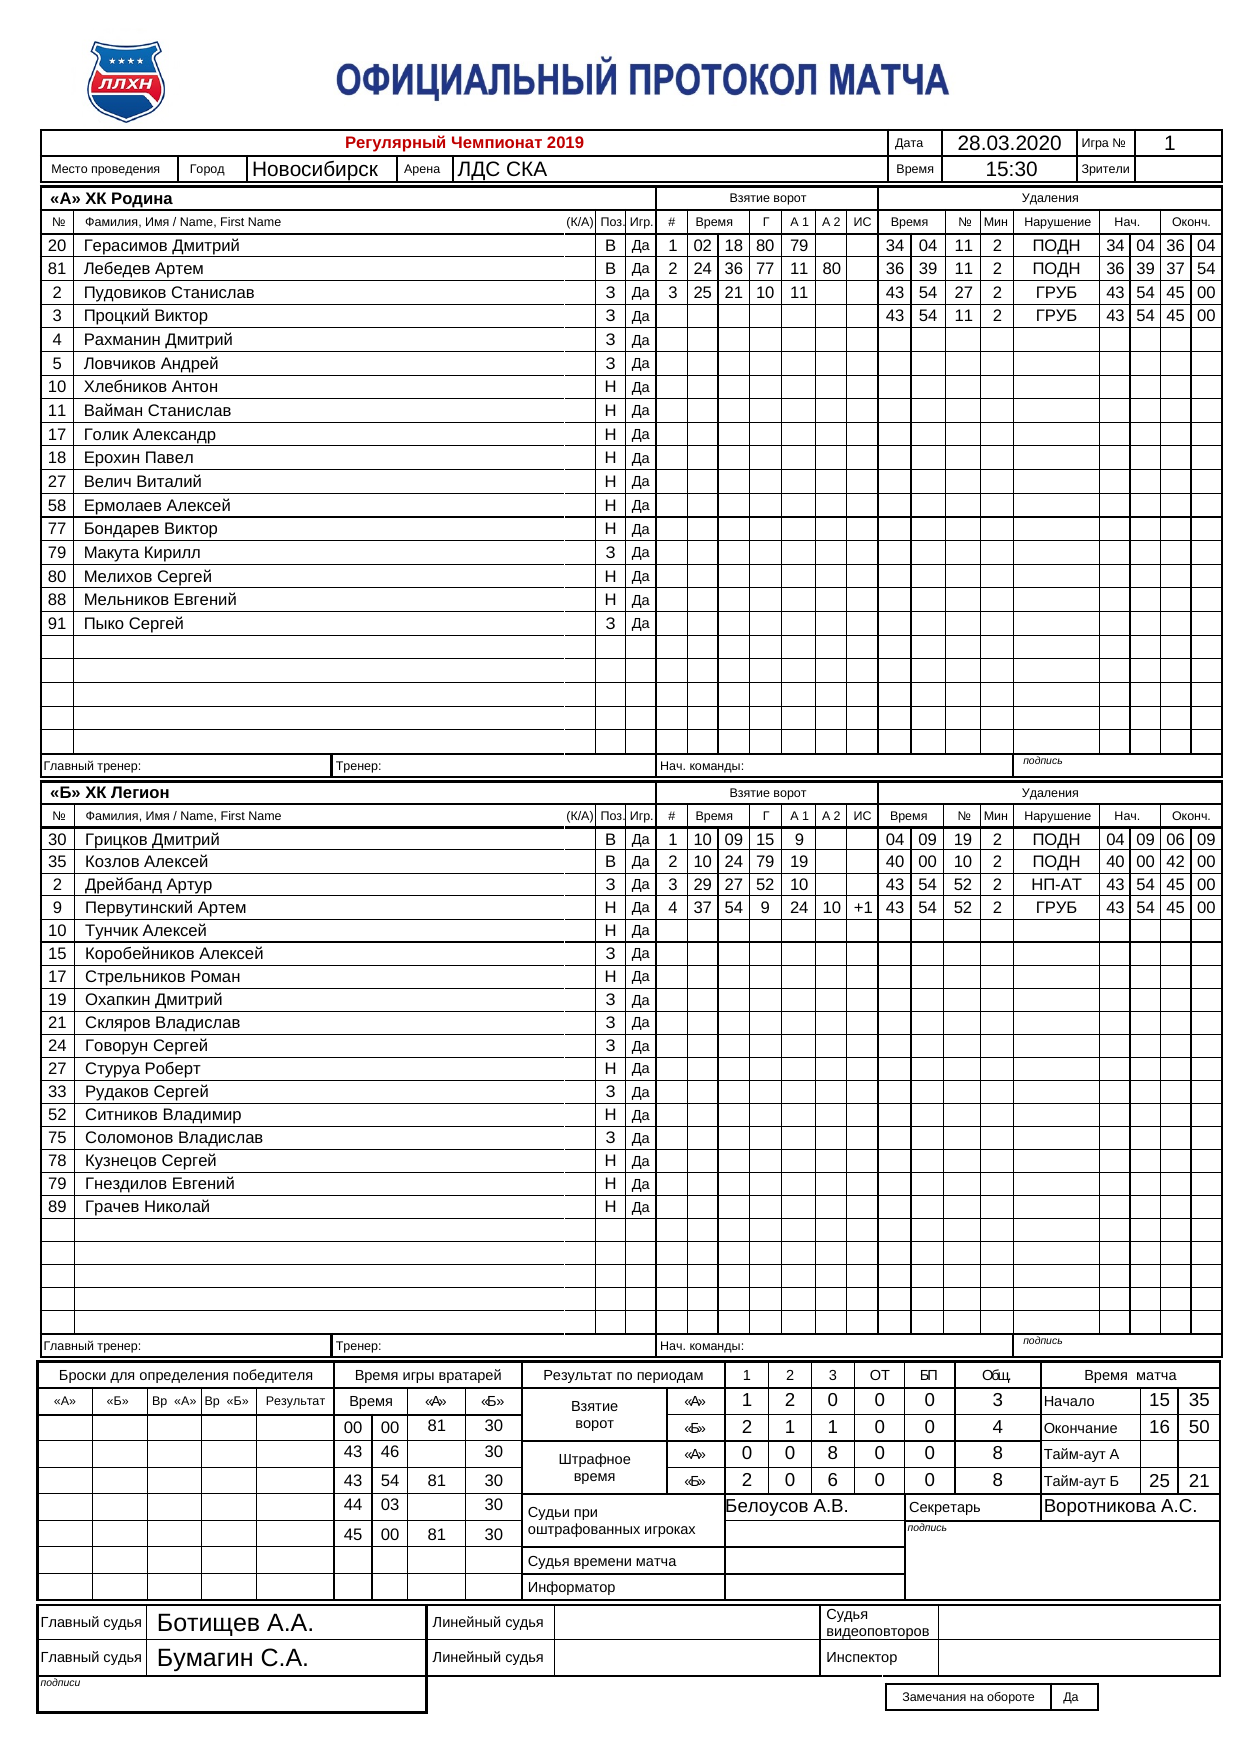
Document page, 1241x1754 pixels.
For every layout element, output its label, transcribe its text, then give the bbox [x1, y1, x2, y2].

table_cell [565, 1288, 595, 1310]
table_cell [555, 1640, 819, 1675]
table_cell [657, 1242, 687, 1264]
table_cell [912, 588, 945, 611]
table_cell [719, 1150, 749, 1172]
table_cell [565, 446, 595, 469]
table_cell (К/А) [565, 211, 595, 233]
table_cell [565, 989, 595, 1011]
table_cell [816, 1058, 846, 1079]
table_cell З [596, 874, 625, 895]
table_cell [1100, 683, 1129, 706]
table_cell [912, 1196, 943, 1218]
table_cell Н [596, 966, 625, 987]
table_cell 04 [1131, 235, 1160, 256]
table_cell [1161, 423, 1190, 445]
table_cell [148, 1494, 201, 1520]
table_cell 00 [1192, 896, 1221, 918]
table_cell [719, 707, 749, 729]
table_cell [1100, 1219, 1129, 1241]
table_cell 37 [688, 896, 717, 918]
table_cell [1192, 989, 1221, 1011]
table_cell [816, 470, 846, 493]
table_cell 24 [688, 257, 717, 280]
table_cell [657, 683, 687, 706]
table_cell [1131, 494, 1160, 516]
table_cell [847, 541, 877, 564]
table_cell 06 [1161, 829, 1190, 849]
table_cell Мин [981, 211, 1013, 233]
table_header Результат по периодам [523, 1363, 724, 1387]
table_cell [42, 1311, 74, 1333]
table_cell [719, 376, 749, 398]
table_cell Да [626, 446, 655, 469]
table_cell Судья видеоповторов [821, 1606, 938, 1639]
table_cell [750, 376, 781, 398]
table_cell [657, 376, 687, 398]
table_cell [1192, 376, 1221, 398]
table_cell [657, 565, 687, 587]
table_cell «Б» [668, 1468, 724, 1493]
table_cell 09 [912, 829, 943, 849]
table_cell [1014, 1035, 1099, 1057]
table_cell [565, 235, 595, 256]
table_cell 2 [657, 850, 687, 872]
table_cell [782, 446, 815, 469]
table_cell [816, 541, 846, 564]
table_cell [847, 281, 877, 303]
table_cell [816, 235, 846, 256]
table_cell Г [750, 211, 781, 233]
table_cell [879, 328, 910, 351]
table_cell Судья времени матча [523, 1548, 724, 1573]
table_cell Да [626, 943, 655, 964]
table_cell [565, 376, 595, 398]
table_cell [657, 423, 687, 445]
table_cell 37 [1161, 257, 1190, 280]
table_cell [657, 518, 687, 540]
table_cell [1161, 1150, 1190, 1172]
table_cell З [596, 328, 625, 351]
table_cell [946, 423, 980, 445]
table_cell [565, 1196, 595, 1218]
table_cell [879, 636, 910, 658]
table_cell 30 [466, 1441, 521, 1467]
table_cell [750, 1196, 781, 1218]
table_cell [1131, 1196, 1160, 1218]
table_cell [816, 1173, 846, 1195]
table_cell [847, 943, 877, 964]
table_cell 10 [750, 281, 781, 303]
table_cell [1161, 1196, 1190, 1218]
table_cell [1161, 399, 1190, 422]
table_cell [912, 707, 945, 729]
table_cell [1161, 446, 1190, 469]
table_header Броски для определения победителя [39, 1363, 333, 1387]
table_cell Нарушение [1014, 805, 1099, 826]
table_cell [688, 518, 717, 540]
table_cell Бумагин С.А. [147, 1640, 425, 1675]
table_cell подпись [1014, 755, 1221, 776]
table_cell [750, 659, 781, 682]
table_cell 45 [1161, 281, 1190, 303]
table_cell [1131, 541, 1160, 564]
table_cell [879, 446, 910, 469]
table_cell [719, 446, 749, 469]
table_cell 10 [688, 850, 717, 872]
table_cell 54 [1131, 896, 1160, 918]
table_cell 19 [944, 829, 980, 849]
table_cell 43 [1100, 874, 1129, 895]
table_cell [565, 1265, 595, 1287]
table_cell Бондарев Виктор [74, 518, 564, 540]
table_cell [750, 494, 781, 516]
table_cell [719, 1104, 749, 1126]
table_cell 16 [1141, 1415, 1177, 1440]
table_cell [1131, 1104, 1160, 1126]
table_cell 10 [42, 920, 74, 941]
table_cell [981, 730, 1013, 753]
table_cell Ерохин Павел [74, 446, 564, 469]
table_cell [782, 423, 815, 445]
table_cell [565, 896, 595, 918]
table_cell 2 [981, 235, 1013, 256]
table_cell [1100, 1127, 1129, 1149]
table_cell «Б» [668, 1415, 724, 1440]
table_cell [688, 1288, 717, 1310]
table_cell 2 [981, 874, 1013, 895]
table_cell Да [626, 1081, 655, 1103]
table_cell [816, 636, 846, 658]
table_cell [719, 1012, 749, 1033]
table_cell [782, 1150, 815, 1172]
table_cell Секретарь [906, 1495, 1040, 1520]
table_cell [1100, 470, 1129, 493]
table_cell [912, 1127, 943, 1149]
table_cell подпись [906, 1522, 1219, 1599]
table_cell [1100, 636, 1129, 658]
table_cell # [657, 805, 687, 826]
table_cell [1161, 989, 1190, 1011]
table_cell «А» [668, 1442, 724, 1467]
table_cell [946, 683, 980, 706]
table_cell [1192, 1311, 1221, 1333]
table_cell [981, 1012, 1013, 1033]
table_cell Нач. команды: [657, 1335, 1012, 1356]
table_cell [719, 328, 749, 351]
table_cell Да [626, 376, 655, 398]
table_cell 17 [42, 423, 73, 445]
table_cell [879, 707, 910, 729]
table_cell [1014, 1219, 1099, 1241]
table_cell [847, 850, 877, 872]
table_cell 10 [944, 850, 980, 872]
table_cell [912, 1150, 943, 1172]
table_cell [879, 1242, 910, 1264]
table_cell [93, 1547, 147, 1573]
table_cell [565, 659, 595, 682]
table_cell Время [879, 211, 945, 233]
table_cell [946, 636, 980, 658]
table_cell [688, 1265, 717, 1287]
table_cell [782, 1311, 815, 1333]
table_cell [912, 1081, 943, 1103]
table_cell [816, 1288, 846, 1310]
table_cell [1100, 943, 1129, 964]
table_cell [847, 1104, 877, 1126]
table_cell [782, 376, 815, 398]
table_cell ПОДН [1014, 850, 1099, 872]
table_cell [750, 1288, 781, 1310]
table_cell [816, 1081, 846, 1103]
table_cell Город [179, 157, 246, 181]
table_cell [981, 920, 1013, 941]
table_cell [883, 1677, 1220, 1681]
table_cell Г [750, 805, 781, 826]
table_cell [1192, 1242, 1221, 1264]
table_cell [750, 943, 781, 964]
table_cell 52 [944, 874, 980, 895]
table_cell Голик Александр [74, 423, 564, 445]
table_cell [565, 730, 595, 753]
table_cell [148, 1441, 201, 1467]
table_cell Вр «Б» [202, 1389, 256, 1413]
table_cell 2 [726, 1468, 768, 1493]
table_cell [1100, 1288, 1129, 1310]
table_cell Арена [398, 157, 452, 181]
table_cell [1014, 920, 1099, 941]
table_cell 19 [782, 850, 815, 872]
table_cell [626, 683, 655, 706]
table_cell подпись [1014, 1335, 1221, 1356]
table_cell [596, 1265, 625, 1287]
table_cell [1192, 920, 1221, 941]
table_cell [912, 352, 945, 374]
table_cell 54 [719, 896, 749, 918]
table_cell Линейный судья [428, 1640, 554, 1675]
table_cell [74, 707, 564, 729]
table_cell [1161, 1012, 1190, 1033]
table_cell [847, 1311, 877, 1333]
table_cell [847, 494, 877, 516]
table_cell [719, 612, 749, 634]
table_cell 00 [1192, 874, 1221, 895]
table_cell [847, 874, 877, 895]
table_cell 09 [1131, 829, 1160, 849]
table_header Время матча [1042, 1363, 1219, 1387]
table_cell [847, 446, 877, 469]
table_header Да [1052, 1685, 1097, 1709]
table_cell 30 [466, 1521, 521, 1546]
table_cell Соломонов Владислав [75, 1127, 564, 1149]
table_cell [1161, 636, 1190, 658]
table_cell 0 [769, 1442, 811, 1467]
table_cell [816, 850, 846, 872]
table_cell # [657, 211, 687, 233]
table_cell [847, 920, 877, 941]
table_cell [1014, 1288, 1099, 1310]
table_cell [946, 565, 980, 587]
table_cell [816, 399, 846, 422]
table_cell Козлов Алексей [75, 850, 564, 872]
table_cell [782, 1265, 815, 1287]
table_cell [816, 943, 846, 964]
table_cell [74, 659, 564, 682]
table_cell [816, 989, 846, 1011]
table_cell 36 [719, 257, 749, 280]
table_cell [657, 305, 687, 327]
table_cell [981, 423, 1013, 445]
table_cell Ситников Владимир [75, 1104, 564, 1126]
table_cell 0 [905, 1442, 954, 1467]
table_cell [879, 1219, 910, 1241]
table_cell [719, 588, 749, 611]
table_cell [847, 683, 877, 706]
table_cell [981, 1081, 1013, 1103]
table_cell [657, 470, 687, 493]
table_cell [565, 541, 595, 564]
table_cell [39, 1521, 92, 1546]
table_cell [565, 352, 595, 374]
table_cell [565, 1127, 595, 1149]
table_cell [1131, 1242, 1160, 1264]
table_cell [981, 1288, 1013, 1310]
table_cell Время [335, 1389, 407, 1413]
table_cell 1 [769, 1415, 811, 1440]
table_cell [750, 1058, 781, 1079]
table_cell 11 [782, 257, 815, 280]
table_cell [1192, 943, 1221, 964]
table_cell [946, 659, 980, 682]
table_cell [847, 1242, 877, 1264]
table_cell [1014, 1242, 1099, 1264]
table_cell [1099, 1682, 1220, 1711]
table_cell [782, 1104, 815, 1126]
table_cell [688, 565, 717, 587]
picture [5, 28, 1179, 129]
table_cell [1014, 1058, 1099, 1079]
table_cell [981, 1173, 1013, 1195]
table_cell 36 [1100, 257, 1129, 280]
table_cell [688, 1173, 717, 1195]
table_cell [1161, 707, 1190, 729]
table_cell 9 [750, 896, 781, 918]
table_cell Да [626, 541, 655, 564]
table_cell [719, 966, 749, 987]
table_cell Главный тренер: [42, 1335, 330, 1356]
table_cell [847, 423, 877, 445]
table_cell [1192, 966, 1221, 987]
table_cell [912, 659, 945, 682]
table_cell «А» [408, 1389, 465, 1413]
table_cell 88 [42, 588, 73, 611]
table_cell 10 [688, 829, 717, 849]
table_cell 5 [42, 352, 73, 374]
table_cell [981, 518, 1013, 540]
table_cell [912, 376, 945, 398]
table_cell Мелихов Сергей [74, 565, 564, 587]
table_cell Фамилия, Имя / Name, First Name [74, 211, 565, 233]
table_cell [565, 494, 595, 516]
table_cell [1161, 1242, 1190, 1264]
table_cell 77 [750, 257, 781, 280]
table_cell [657, 659, 687, 682]
table_cell [847, 659, 877, 682]
table_cell [912, 730, 945, 753]
table_cell [1100, 541, 1129, 564]
table_cell [782, 989, 815, 1011]
table_cell [782, 1035, 815, 1057]
table_cell [657, 1012, 687, 1033]
table_cell [981, 328, 1013, 351]
table_cell [1192, 1196, 1221, 1218]
table_cell Ботищев А.А. [147, 1606, 425, 1639]
table_cell [912, 920, 943, 941]
table_cell [750, 588, 781, 611]
table_cell Пудовиков Станислав [74, 281, 564, 303]
table_cell Н [596, 588, 625, 611]
table_cell [148, 1521, 201, 1546]
table_cell А 2 [816, 211, 846, 233]
table_cell [626, 1288, 655, 1310]
table_cell Время [879, 805, 943, 826]
table_cell [42, 1219, 74, 1241]
table_header «Б» ХК Легион [42, 783, 655, 803]
table_cell Поз. [596, 805, 625, 826]
table_cell [657, 1173, 687, 1195]
table_cell Да [626, 896, 655, 918]
table_cell [912, 1104, 943, 1126]
table_cell [816, 683, 846, 706]
table_cell [657, 1058, 687, 1079]
table_cell [1014, 1127, 1099, 1149]
table_cell [946, 376, 980, 398]
table_cell [944, 1150, 980, 1172]
table_cell Тайм-аут Б [1042, 1468, 1140, 1493]
table_cell [944, 1012, 980, 1033]
table_cell [782, 305, 815, 327]
table_cell [1100, 659, 1129, 682]
table_cell [816, 874, 846, 895]
table_cell [1100, 1081, 1129, 1103]
table_cell 2 [981, 305, 1013, 327]
table_cell Нач. команды: [657, 755, 1012, 776]
table_cell 43 [1100, 305, 1129, 327]
table_cell [946, 328, 980, 351]
table_cell [39, 1468, 92, 1493]
table_cell [565, 920, 595, 941]
table_cell Да [626, 1104, 655, 1126]
table_cell +1 [847, 896, 877, 918]
table_cell [782, 966, 815, 987]
table_cell ГРУБ [1014, 305, 1099, 327]
table_cell [944, 1127, 980, 1149]
table_cell Да [626, 423, 655, 445]
table_cell 4 [42, 328, 73, 351]
table_cell Гнездилов Евгений [75, 1173, 564, 1195]
table_cell [75, 1288, 564, 1310]
table_cell 2 [981, 850, 1013, 872]
table_cell Да [626, 1196, 655, 1218]
table_cell [1161, 565, 1190, 587]
table_cell [1014, 636, 1099, 658]
table_cell [782, 1219, 815, 1241]
table_cell [1192, 1104, 1221, 1126]
table_cell [1131, 989, 1160, 1011]
table_cell [1014, 1012, 1099, 1033]
table_cell [816, 612, 846, 634]
table_cell [1100, 1311, 1129, 1333]
table_cell Макута Кирилл [74, 541, 564, 564]
table_cell [1161, 1265, 1190, 1287]
table_cell 80 [816, 257, 846, 280]
table_cell [257, 1468, 333, 1493]
table_cell [1014, 1173, 1099, 1195]
table_cell [1192, 399, 1221, 422]
table_cell [657, 541, 687, 564]
table_cell «Б» [93, 1389, 147, 1413]
table_cell [782, 920, 815, 941]
table_cell 30 [466, 1494, 521, 1520]
table_cell [1131, 399, 1160, 422]
table_cell [847, 829, 877, 849]
table_cell [1100, 1035, 1129, 1057]
table_cell [1192, 612, 1221, 634]
table_cell [847, 328, 877, 351]
table_cell В [596, 850, 625, 872]
table_cell [719, 1219, 749, 1241]
table_cell [39, 1547, 92, 1573]
table_cell [847, 1035, 877, 1057]
table_cell [719, 352, 749, 374]
table_cell [1100, 1012, 1129, 1033]
table_cell [202, 1547, 256, 1573]
table_cell ИС [847, 211, 877, 233]
table_cell [847, 1173, 877, 1195]
table_cell Грачев Николай [75, 1196, 564, 1218]
table_cell [944, 920, 980, 941]
table_cell З [596, 1035, 625, 1057]
table_cell 27 [42, 1058, 74, 1079]
table_cell [1161, 518, 1190, 540]
table_cell 9 [782, 829, 815, 849]
table_cell [719, 423, 749, 445]
table_cell 1 [812, 1415, 854, 1440]
table_cell [93, 1441, 147, 1467]
table_cell [1131, 1058, 1160, 1079]
table_cell 81 [408, 1416, 465, 1440]
table_cell [847, 1219, 877, 1241]
table_cell [408, 1547, 465, 1573]
table_cell [879, 541, 910, 564]
table_cell [1192, 541, 1221, 564]
table_cell Оконч. [1161, 211, 1221, 233]
table_cell [1014, 518, 1099, 540]
table_cell [1100, 446, 1129, 469]
table_cell [1100, 1104, 1129, 1126]
table_cell [596, 707, 625, 729]
table_cell [981, 943, 1013, 964]
table_cell Игр. [626, 805, 655, 826]
table_cell 91 [42, 612, 73, 634]
table_cell 43 [879, 281, 910, 303]
table_cell Да [626, 1173, 655, 1195]
table_cell [1131, 1035, 1160, 1057]
table_cell [565, 1012, 595, 1033]
table_cell [879, 612, 910, 634]
table_cell [1161, 1104, 1190, 1126]
table_cell [1161, 470, 1190, 493]
table_cell [782, 328, 815, 351]
table_cell Время [889, 157, 941, 181]
table_cell [946, 446, 980, 469]
table_cell Да [626, 328, 655, 351]
table_cell [1192, 1265, 1221, 1287]
table_cell 54 [1131, 874, 1160, 895]
table_cell [1161, 328, 1190, 351]
table_header Дата [889, 131, 941, 155]
table_cell [719, 1288, 749, 1310]
table_cell 10 [816, 896, 846, 918]
table_cell Тренер: [333, 1335, 655, 1356]
table_cell [719, 636, 749, 658]
table_cell [93, 1416, 147, 1440]
table_cell ПОДН [1014, 829, 1099, 849]
table_header ОТ [855, 1363, 904, 1387]
table_cell [750, 1219, 781, 1241]
table_cell «Б » [466, 1389, 521, 1413]
table_cell 0 [769, 1468, 811, 1493]
table_cell [565, 829, 595, 849]
table_cell [944, 966, 980, 987]
table_cell 27 [719, 874, 749, 895]
table_cell 24 [42, 1035, 74, 1057]
table_cell [1100, 920, 1129, 941]
table_cell [750, 470, 781, 493]
table_cell 52 [750, 874, 781, 895]
table_cell [335, 1547, 371, 1573]
table_cell [565, 518, 595, 540]
table_cell [750, 399, 781, 422]
table_cell [1014, 328, 1099, 351]
table_cell [657, 1311, 687, 1333]
table_cell Нач. [1100, 805, 1160, 826]
table_header Общ. [956, 1363, 1040, 1387]
table_cell [816, 1104, 846, 1126]
table_cell [816, 1012, 846, 1033]
table_cell № [42, 805, 74, 826]
table_cell (К/А) [565, 805, 595, 826]
table_cell [1014, 612, 1099, 634]
table_cell [565, 850, 595, 872]
table_cell [1192, 423, 1221, 445]
table_cell [688, 1081, 717, 1103]
table_cell 21 [719, 281, 749, 303]
table_cell 17 [42, 966, 74, 987]
table_cell [657, 446, 687, 469]
table_cell [782, 707, 815, 729]
table_cell [657, 612, 687, 634]
table_cell [816, 565, 846, 587]
table_cell [688, 1311, 717, 1333]
table_cell [1192, 1150, 1221, 1172]
table_cell [565, 966, 595, 987]
table_cell ЛДС СКА [454, 157, 887, 181]
table_cell [75, 1265, 564, 1287]
table_cell [816, 730, 846, 753]
table_cell В [596, 257, 625, 280]
table_cell [657, 920, 687, 941]
table_cell [1161, 683, 1190, 706]
table_cell [719, 659, 749, 682]
table_cell 04 [879, 829, 910, 849]
table_cell [1161, 1173, 1190, 1195]
table_cell [1100, 1173, 1129, 1195]
table_cell [1131, 518, 1160, 540]
table_cell Да [626, 1012, 655, 1033]
table_cell [565, 281, 595, 303]
table_cell [75, 1311, 564, 1333]
table_cell [1161, 943, 1190, 964]
table_cell З [596, 943, 625, 964]
table_cell [565, 423, 595, 445]
table_cell 43 [1100, 281, 1129, 303]
table_cell [596, 659, 625, 682]
table_cell [944, 1242, 980, 1264]
table_cell [1100, 494, 1129, 516]
table_cell 0 [855, 1415, 904, 1440]
table_cell [750, 446, 781, 469]
table_cell [879, 943, 910, 964]
table_header Удаления [879, 783, 1221, 803]
table_cell [879, 423, 910, 445]
table_cell Главный тренер: [42, 755, 330, 776]
table_cell [879, 659, 910, 682]
table_cell Да [626, 920, 655, 941]
table_cell [202, 1416, 256, 1440]
table_cell 81 [42, 257, 73, 280]
table_cell [688, 943, 717, 964]
table_cell [981, 376, 1013, 398]
table_cell [626, 659, 655, 682]
table_cell [750, 352, 781, 374]
table_cell [847, 352, 877, 374]
table_cell [782, 565, 815, 587]
table_cell Н [596, 494, 625, 516]
table_cell [981, 707, 1013, 729]
table_cell 30 [466, 1468, 521, 1493]
table_cell [1192, 588, 1221, 611]
table_cell [688, 1196, 717, 1218]
table_cell Дрейбанд Артур [75, 874, 564, 895]
table_cell 34 [879, 235, 910, 256]
table_cell [596, 1311, 625, 1333]
table_header 1 [726, 1363, 768, 1387]
table_cell [657, 1265, 687, 1287]
table_cell 36 [879, 257, 910, 280]
table_cell [688, 352, 717, 374]
table_cell Да [626, 1150, 655, 1172]
table_cell [202, 1468, 256, 1493]
table_cell 11 [782, 281, 815, 303]
table_cell 54 [373, 1468, 407, 1493]
table_cell [847, 470, 877, 493]
table_cell Кузнецов Сергей [75, 1150, 564, 1172]
table_cell [782, 1127, 815, 1149]
table_cell [981, 399, 1013, 422]
table_cell [565, 1219, 595, 1241]
table_cell [1131, 707, 1160, 729]
table_cell [565, 305, 595, 327]
table_cell [782, 943, 815, 964]
table_cell [1014, 376, 1099, 398]
table_cell [946, 352, 980, 374]
table_cell [719, 920, 749, 941]
table_cell [816, 1219, 846, 1241]
table_cell [719, 1058, 749, 1079]
table_cell [93, 1574, 147, 1599]
table_cell 79 [42, 1173, 74, 1195]
table_cell [1014, 707, 1099, 729]
table_cell 11 [42, 399, 73, 422]
table_cell [912, 1265, 943, 1287]
table_cell 54 [1192, 257, 1221, 280]
table_cell [1161, 1035, 1190, 1057]
table_cell [816, 1035, 846, 1057]
table_cell Да [626, 829, 655, 849]
table_cell Ермолаев Алексей [74, 494, 564, 516]
table_cell [1192, 352, 1221, 374]
table_cell [657, 1150, 687, 1172]
table_cell [782, 612, 815, 634]
table_cell [42, 1242, 74, 1264]
table_cell Взятие ворот [523, 1389, 666, 1440]
table_cell [879, 730, 910, 753]
table_cell [1192, 730, 1221, 753]
table_cell [879, 1173, 910, 1195]
table_cell [1131, 612, 1160, 634]
table_cell [257, 1521, 333, 1546]
table_cell 19 [42, 989, 74, 1011]
table_cell Мин [981, 805, 1013, 826]
table_cell [657, 352, 687, 374]
table_cell 54 [1131, 305, 1160, 327]
table_cell 79 [750, 850, 781, 872]
table_cell [39, 1494, 92, 1520]
table_cell [719, 518, 749, 540]
table_cell [719, 730, 749, 753]
table_cell [847, 1081, 877, 1103]
table_cell 0 [812, 1389, 854, 1413]
table_header 1 [1136, 131, 1221, 155]
table_cell [565, 399, 595, 422]
table_cell № [42, 211, 73, 233]
table_cell 9 [42, 896, 74, 918]
table_cell [946, 541, 980, 564]
table_cell [912, 1288, 943, 1310]
table_cell [688, 1012, 717, 1033]
table_cell Линейный судья [428, 1606, 554, 1639]
table_cell [74, 636, 564, 658]
table_cell [719, 683, 749, 706]
table_cell [75, 1219, 564, 1241]
table_cell Говорун Сергей [75, 1035, 564, 1057]
table_cell [688, 399, 717, 422]
table_cell [912, 943, 943, 964]
table_cell [981, 989, 1013, 1011]
table_cell [750, 305, 781, 327]
table_cell [912, 1311, 943, 1333]
table_cell [1192, 1127, 1221, 1149]
table_cell 04 [1100, 829, 1129, 849]
table_cell Пыко Сергей [74, 612, 564, 634]
table_cell 3 [42, 305, 73, 327]
table_cell [1192, 1012, 1221, 1033]
table_cell Охапкин Дмитрий [75, 989, 564, 1011]
table_cell [257, 1574, 333, 1599]
table_cell [257, 1416, 333, 1440]
table_cell 78 [42, 1150, 74, 1172]
table_cell Да [626, 352, 655, 374]
table_cell [1131, 1127, 1160, 1149]
table_cell 34 [1100, 235, 1129, 256]
table_cell [93, 1468, 147, 1493]
table_cell З [596, 352, 625, 374]
table_cell [565, 874, 595, 895]
table_cell [782, 1081, 815, 1103]
table_cell ПОДН [1014, 257, 1099, 280]
table_cell [1161, 376, 1190, 398]
table_cell [688, 920, 717, 941]
table_cell [847, 376, 877, 398]
table_cell А 1 [782, 805, 815, 826]
table_cell [719, 1196, 749, 1218]
table_cell [466, 1547, 521, 1573]
table_cell [565, 1081, 595, 1103]
table_cell [74, 683, 564, 706]
table_cell [782, 683, 815, 706]
table_cell [466, 1574, 521, 1599]
table_cell [946, 707, 980, 729]
table_cell [816, 659, 846, 682]
table_cell [782, 588, 815, 611]
table_cell [148, 1468, 201, 1493]
table_cell 24 [782, 896, 815, 918]
table_cell [981, 1196, 1013, 1218]
table_cell [750, 1173, 781, 1195]
table_cell [1100, 612, 1129, 634]
table_cell [946, 399, 980, 422]
table_cell ГРУБ [1014, 896, 1099, 918]
table_cell [726, 1548, 904, 1573]
table_cell Н [596, 518, 625, 540]
table_header Удаления [879, 188, 1221, 209]
table_cell [1131, 470, 1160, 493]
table_cell [879, 1150, 910, 1172]
table_cell [1100, 989, 1129, 1011]
table_cell 00 [1192, 850, 1221, 872]
table_cell [1161, 588, 1190, 611]
table_cell [879, 683, 910, 706]
table_cell [1014, 352, 1099, 374]
table_cell 04 [1192, 235, 1221, 256]
table_cell [847, 1196, 877, 1218]
table_cell [1131, 1150, 1160, 1172]
table_cell [42, 659, 73, 682]
table_cell [688, 588, 717, 611]
table_cell [373, 1547, 407, 1573]
table_cell [626, 707, 655, 729]
table_cell [657, 989, 687, 1011]
table_cell [1100, 1242, 1129, 1264]
table_cell 0 [905, 1389, 954, 1413]
table_cell [750, 730, 781, 753]
table_cell [847, 966, 877, 987]
table_cell [1192, 518, 1221, 540]
table_cell 3 [657, 281, 687, 303]
table_cell [565, 565, 595, 587]
table_cell 45 [1161, 305, 1190, 327]
table_cell [726, 1575, 904, 1599]
table_cell [1131, 423, 1160, 445]
table_cell [1014, 943, 1099, 964]
table_cell 54 [912, 874, 943, 895]
table_cell [912, 446, 945, 469]
table_cell [1192, 1081, 1221, 1103]
table_cell Тайм-аут А [1042, 1441, 1140, 1467]
table_cell Нач. [1100, 211, 1160, 233]
table_cell 36 [1161, 235, 1190, 256]
table_cell [428, 1677, 882, 1711]
table_cell [1131, 588, 1160, 611]
table_cell [657, 328, 687, 351]
table_cell [912, 612, 945, 634]
table_cell 43 [335, 1468, 371, 1493]
table_cell [1192, 683, 1221, 706]
table_cell [688, 1035, 717, 1057]
table_cell [719, 989, 749, 1011]
table_cell [981, 588, 1013, 611]
table_cell [879, 920, 910, 941]
table_cell [782, 494, 815, 516]
table_cell [688, 1058, 717, 1079]
table_cell 1 [657, 829, 687, 849]
table_cell 0 [855, 1442, 904, 1467]
table_cell [782, 1058, 815, 1079]
table_cell [688, 1104, 717, 1126]
table_cell [688, 541, 717, 564]
table_cell 21 [1179, 1468, 1219, 1493]
table_cell Да [626, 874, 655, 895]
table_cell [847, 636, 877, 658]
table_cell [847, 1127, 877, 1149]
table_cell [408, 1441, 465, 1467]
table_cell [596, 730, 625, 753]
table_cell [879, 1012, 910, 1033]
table_cell [847, 612, 877, 634]
table_cell [42, 707, 73, 729]
table_cell [1014, 1196, 1099, 1218]
table_cell 00 [373, 1416, 407, 1440]
table_cell [750, 683, 781, 706]
table_cell 30 [466, 1416, 521, 1440]
table_cell [565, 1104, 595, 1126]
table_cell [944, 943, 980, 964]
table_cell 45 [335, 1521, 371, 1546]
table_cell [565, 707, 595, 729]
table_cell [944, 1311, 980, 1333]
table_cell 21 [42, 1012, 74, 1033]
table_cell 42 [1161, 850, 1190, 872]
table_cell Да [626, 257, 655, 280]
table_cell [1141, 1441, 1177, 1467]
table_cell 43 [1100, 896, 1129, 918]
table_cell 81 [408, 1521, 465, 1546]
table_cell [981, 1035, 1013, 1057]
table_cell НП-АТ [1014, 874, 1099, 895]
table_cell 2 [726, 1415, 768, 1440]
table_cell Лебедев Артем [74, 257, 564, 280]
table_cell [596, 1242, 625, 1264]
table_cell З [596, 989, 625, 1011]
table_cell [1014, 565, 1099, 587]
table_cell [657, 1081, 687, 1103]
table_cell [782, 1242, 815, 1264]
table_cell [750, 1104, 781, 1126]
table_cell [782, 659, 815, 682]
table_cell [596, 683, 625, 706]
table_cell 04 [912, 235, 945, 256]
table_cell [912, 683, 945, 706]
table_header БП [905, 1363, 954, 1387]
table_cell [816, 423, 846, 445]
table_cell [981, 446, 1013, 469]
table_cell [816, 707, 846, 729]
table_cell [1100, 423, 1129, 445]
table_cell [981, 565, 1013, 587]
table_cell 43 [335, 1441, 371, 1467]
table_cell 27 [946, 281, 980, 303]
table_cell [688, 612, 717, 634]
table_cell Герасимов Дмитрий [74, 235, 564, 256]
table_cell [1100, 565, 1129, 587]
table_cell [1192, 446, 1221, 469]
table_cell [816, 588, 846, 611]
table_cell 80 [750, 235, 781, 256]
table_cell 79 [42, 541, 73, 564]
table_cell [847, 565, 877, 587]
table_cell [688, 470, 717, 493]
table_cell [39, 1441, 92, 1467]
table_cell 0 [855, 1389, 904, 1413]
table_cell 54 [912, 305, 945, 327]
table_cell [879, 1035, 910, 1057]
table_cell А 1 [782, 211, 815, 233]
table_cell [719, 1081, 749, 1103]
table_cell [879, 399, 910, 422]
table_cell [719, 1127, 749, 1149]
table_cell Фамилия, Имя / Name, First Name [75, 805, 565, 826]
table_cell [626, 636, 655, 658]
table_cell 1 [726, 1389, 768, 1413]
table_cell 8 [956, 1442, 1040, 1467]
table_cell Да [626, 966, 655, 987]
table_cell [981, 659, 1013, 682]
table_cell [782, 399, 815, 422]
table_cell Первутинский Артем [75, 896, 564, 918]
table_cell Место проведения [42, 157, 177, 181]
table_cell [1014, 423, 1099, 445]
table_cell [148, 1416, 201, 1440]
table_cell [688, 707, 717, 729]
table_cell Н [596, 1173, 625, 1195]
table_cell З [596, 305, 625, 327]
table_cell Время [688, 211, 749, 233]
table_cell [1100, 376, 1129, 398]
table_cell [1014, 1265, 1099, 1287]
table_cell [1161, 612, 1190, 634]
table_cell Н [596, 470, 625, 493]
table_cell [750, 1150, 781, 1172]
table_cell [750, 423, 781, 445]
table_cell [946, 588, 980, 611]
table_cell [912, 966, 943, 987]
table_cell [750, 541, 781, 564]
table_cell [879, 989, 910, 1011]
table_cell Да [626, 1058, 655, 1079]
table_cell [981, 494, 1013, 516]
table_cell [688, 376, 717, 398]
table_cell [1014, 1081, 1099, 1103]
table_cell [42, 1265, 74, 1287]
table_cell Время [688, 805, 749, 826]
table_cell [1161, 1127, 1190, 1149]
table_cell [1100, 399, 1129, 422]
table_cell Н [596, 423, 625, 445]
table_cell [408, 1574, 465, 1599]
table_cell [202, 1574, 256, 1599]
table_cell 00 [1131, 850, 1160, 872]
table_cell 43 [879, 896, 910, 918]
table_cell Информатор [523, 1575, 724, 1599]
table_cell [657, 707, 687, 729]
table_cell [1161, 352, 1190, 374]
table_cell [946, 518, 980, 540]
table_cell [657, 494, 687, 516]
table_cell 75 [42, 1127, 74, 1149]
table_cell [1014, 1104, 1099, 1126]
table_cell [782, 730, 815, 753]
table_cell [719, 305, 749, 327]
table_cell 46 [373, 1441, 407, 1467]
table_cell Воротникова А.С. [1042, 1495, 1219, 1520]
table_cell [1131, 352, 1160, 374]
table_cell [75, 1242, 564, 1264]
table_cell [816, 446, 846, 469]
table_cell ПОДН [1014, 235, 1099, 256]
table_cell ГРУБ [1014, 281, 1099, 303]
table_cell [879, 1196, 910, 1218]
table_cell [879, 588, 910, 611]
table_cell [202, 1521, 256, 1546]
table_cell [879, 1288, 910, 1310]
table_cell [816, 376, 846, 398]
table_cell 3 [956, 1389, 1040, 1413]
table_cell [565, 1311, 595, 1333]
table_cell 2 [981, 257, 1013, 280]
table_cell [719, 1173, 749, 1195]
table_cell [944, 1173, 980, 1195]
table_cell [1192, 470, 1221, 493]
table_cell 00 [1192, 281, 1221, 303]
table_cell [879, 966, 910, 987]
table_cell [847, 1150, 877, 1172]
table_header 3 [812, 1363, 854, 1387]
table_cell 10 [42, 376, 73, 398]
table_cell [750, 1081, 781, 1103]
table_cell № [944, 805, 980, 826]
table_cell [1131, 659, 1160, 682]
table_cell [946, 612, 980, 634]
table_cell [847, 1058, 877, 1079]
table_cell [1014, 399, 1099, 422]
table_cell [1131, 1288, 1160, 1310]
table_cell [750, 565, 781, 587]
table_cell [847, 989, 877, 1011]
table_cell Н [596, 376, 625, 398]
table_cell [981, 1242, 1013, 1264]
table_cell Н [596, 1104, 625, 1126]
table_cell 45 [1161, 874, 1190, 895]
table_cell [944, 1081, 980, 1103]
table_cell [1014, 683, 1099, 706]
table_header 2 [769, 1363, 811, 1387]
table_cell [782, 352, 815, 374]
table_cell [1192, 565, 1221, 587]
table_cell 15 [42, 943, 74, 964]
table_cell [939, 1640, 1219, 1675]
table_cell [750, 1127, 781, 1149]
table_cell [688, 1242, 717, 1264]
table_cell [912, 399, 945, 422]
table_cell [626, 1219, 655, 1241]
table_cell Штрафное время [523, 1442, 666, 1493]
table_cell Тренер: [333, 755, 655, 776]
table_cell [782, 636, 815, 658]
table_cell Тунчик Алексей [75, 920, 564, 941]
table_cell [1161, 1311, 1190, 1333]
table_cell 8 [956, 1468, 1040, 1493]
table_cell 11 [946, 305, 980, 327]
table_cell 2 [769, 1389, 811, 1413]
table_cell [1014, 966, 1099, 987]
table_cell [1014, 1311, 1099, 1333]
table_cell 2 [981, 281, 1013, 303]
table_cell [1192, 659, 1221, 682]
table_cell [1161, 659, 1190, 682]
table_cell [1179, 1441, 1219, 1467]
table_cell 45 [1161, 896, 1190, 918]
table_cell 89 [42, 1196, 74, 1218]
table_cell [879, 376, 910, 398]
table_cell [1161, 966, 1190, 987]
table_cell [816, 518, 846, 540]
table_cell 2 [42, 874, 74, 895]
table_cell Да [626, 588, 655, 611]
table_cell Ловчиков Андрей [74, 352, 564, 374]
table_cell [879, 518, 910, 540]
table_cell № [946, 211, 980, 233]
table_cell [944, 1058, 980, 1079]
table_cell [816, 352, 846, 374]
table_cell [782, 1173, 815, 1195]
table_cell [879, 1265, 910, 1287]
table_cell [257, 1441, 333, 1467]
table_cell [1100, 328, 1129, 351]
table_cell [335, 1574, 371, 1599]
table_cell [1100, 966, 1129, 987]
table_cell [1131, 328, 1160, 351]
table_cell Белоусов А.В. [726, 1495, 904, 1520]
table_cell 09 [719, 829, 749, 849]
table_cell Да [626, 281, 655, 303]
table_cell [565, 1058, 595, 1079]
table_cell [688, 423, 717, 445]
table_cell Главный судья [39, 1606, 146, 1639]
table_cell Грицков Дмитрий [75, 829, 564, 849]
table_cell 24 [719, 850, 749, 872]
table_cell Главный судья [39, 1640, 146, 1675]
table_cell Стрельников Роман [75, 966, 564, 987]
table_cell [565, 328, 595, 351]
table_cell [879, 565, 910, 587]
table_cell [1100, 518, 1129, 540]
table_cell [879, 352, 910, 374]
table_cell 54 [912, 281, 945, 303]
table_cell [1014, 989, 1099, 1011]
table_cell 2 [981, 829, 1013, 849]
table_cell [626, 1242, 655, 1264]
table_cell [1192, 328, 1221, 351]
table_cell 18 [42, 446, 73, 469]
table_cell [1131, 1081, 1160, 1103]
table_cell [816, 920, 846, 941]
table_cell 00 [335, 1416, 371, 1440]
table_cell [750, 636, 781, 658]
table_cell [1131, 966, 1160, 987]
table_cell [912, 1242, 943, 1264]
table_cell [42, 730, 73, 753]
table_cell [1192, 636, 1221, 658]
table_cell [750, 1242, 781, 1264]
table_cell [816, 1265, 846, 1287]
table_cell [1136, 157, 1221, 181]
table_cell [42, 683, 73, 706]
table_cell [981, 1219, 1013, 1241]
table_cell [946, 470, 980, 493]
table_cell 02 [688, 235, 717, 256]
table_cell [1100, 352, 1129, 374]
table_cell 00 [912, 850, 943, 872]
table_cell [688, 328, 717, 351]
table_cell [816, 1150, 846, 1172]
table_cell [1014, 1150, 1099, 1172]
table_cell Да [626, 518, 655, 540]
table_cell [912, 328, 945, 351]
table_cell [1100, 588, 1129, 611]
table_cell [1131, 1012, 1160, 1033]
table_cell [1161, 920, 1190, 941]
table_cell [944, 1104, 980, 1126]
table_cell [750, 1311, 781, 1333]
table_cell Н [596, 399, 625, 422]
table_cell 00 [373, 1521, 407, 1546]
table_cell [1100, 730, 1129, 753]
table_cell [93, 1521, 147, 1546]
table_cell Новосибирск [248, 157, 396, 181]
table_cell [1131, 1265, 1160, 1287]
table_cell [565, 943, 595, 964]
table_cell 35 [42, 850, 74, 872]
table_cell [1014, 659, 1099, 682]
table_cell [946, 494, 980, 516]
table_cell [847, 1012, 877, 1033]
table_cell [719, 494, 749, 516]
table_cell [879, 1127, 910, 1149]
table_cell Результат [257, 1389, 333, 1413]
table_cell [719, 1265, 749, 1287]
table_cell 77 [42, 518, 73, 540]
table_cell [847, 518, 877, 540]
table_cell [565, 588, 595, 611]
table_cell [912, 565, 945, 587]
table_cell 10 [782, 874, 815, 895]
table_cell З [596, 541, 625, 564]
table_cell [879, 1311, 910, 1333]
table_cell 50 [1179, 1415, 1219, 1440]
table_cell [657, 636, 687, 658]
table_cell [1161, 1288, 1190, 1310]
table_cell [1131, 943, 1160, 964]
table_cell [981, 1127, 1013, 1149]
table_cell [1014, 588, 1099, 611]
table_cell Н [596, 565, 625, 587]
table_cell Окончание [1042, 1415, 1140, 1440]
table_header «А» ХК Родина [42, 188, 655, 209]
table_cell 54 [1131, 281, 1160, 303]
table_cell З [596, 281, 625, 303]
table_cell [1100, 1058, 1129, 1079]
table_cell [847, 235, 877, 256]
table_cell [657, 588, 687, 611]
table_cell [912, 1035, 943, 1057]
table_cell 52 [42, 1104, 74, 1126]
table_cell [981, 966, 1013, 987]
table_cell ИС [847, 805, 877, 826]
table_cell З [596, 1127, 625, 1149]
table_cell [1014, 446, 1099, 469]
table_cell [565, 1035, 595, 1057]
table_cell [816, 1242, 846, 1264]
table_cell 4 [657, 896, 687, 918]
table_cell [816, 281, 846, 303]
table_cell Да [626, 399, 655, 422]
table_cell [565, 1173, 595, 1195]
table_cell [719, 1311, 749, 1333]
table_cell 40 [879, 850, 910, 872]
table_cell [1014, 541, 1099, 564]
table_cell [1161, 730, 1190, 753]
table_cell [657, 943, 687, 964]
table_cell [879, 1081, 910, 1103]
table_cell В [596, 829, 625, 849]
table_cell [750, 966, 781, 987]
table_cell [42, 1288, 74, 1310]
table_cell 11 [946, 235, 980, 256]
table_cell [657, 966, 687, 987]
table_cell [565, 1150, 595, 1172]
table_cell Да [626, 612, 655, 634]
table_cell [1192, 1035, 1221, 1057]
table_cell [1192, 707, 1221, 729]
table_cell [750, 707, 781, 729]
table_cell [1131, 636, 1160, 658]
table_cell [719, 1035, 749, 1057]
table_cell [1100, 1265, 1129, 1287]
table_cell [1131, 446, 1160, 469]
table_cell [719, 1242, 749, 1264]
table_cell Н [596, 896, 625, 918]
table_cell [782, 1196, 815, 1218]
table_cell [688, 683, 717, 706]
table_cell [981, 1104, 1013, 1126]
table_cell [719, 470, 749, 493]
table_cell 29 [688, 874, 717, 895]
table_cell [981, 1058, 1013, 1079]
table_cell [565, 612, 595, 634]
table_cell Н [596, 920, 625, 941]
table_cell [688, 659, 717, 682]
table_cell [657, 1035, 687, 1057]
table_cell [944, 1219, 980, 1241]
table_cell [148, 1547, 201, 1573]
table_header Время игры вратарей [335, 1363, 521, 1387]
table_cell [596, 1219, 625, 1241]
table_cell 30 [42, 829, 74, 849]
table_cell [719, 565, 749, 587]
table_cell [750, 989, 781, 1011]
table_cell [750, 328, 781, 351]
table_cell Стуруа Роберт [75, 1058, 564, 1079]
table_cell [750, 1035, 781, 1057]
table_cell В [596, 235, 625, 256]
table_cell [1131, 565, 1160, 587]
table_cell [202, 1441, 256, 1467]
table_cell 00 [1192, 305, 1221, 327]
table_cell [912, 494, 945, 516]
table_cell 0 [726, 1442, 768, 1467]
table_cell [816, 1196, 846, 1218]
table_cell 35 [1179, 1389, 1219, 1413]
table_cell [657, 1219, 687, 1241]
table_cell [565, 683, 595, 706]
table_cell [1014, 730, 1099, 753]
table_cell Коробейников Алексей [75, 943, 564, 964]
table_cell 11 [946, 257, 980, 280]
table_cell [719, 541, 749, 564]
table_cell [981, 541, 1013, 564]
table_cell [74, 730, 564, 753]
table_cell [912, 1012, 943, 1033]
table_cell [847, 588, 877, 611]
table_cell [847, 730, 877, 753]
table_cell [688, 989, 717, 1011]
table_cell [39, 1574, 92, 1599]
table_cell [816, 966, 846, 987]
table_cell З [596, 612, 625, 634]
table_cell Процкий Виктор [74, 305, 564, 327]
table_cell [944, 989, 980, 1011]
table_cell [981, 683, 1013, 706]
table_cell [657, 1288, 687, 1310]
table_cell [719, 943, 749, 964]
table_cell 4 [956, 1415, 1040, 1440]
table_cell Да [626, 235, 655, 256]
table_cell [1161, 541, 1190, 564]
table_cell [750, 1012, 781, 1033]
table_cell 15 [750, 829, 781, 849]
table_cell [657, 1127, 687, 1149]
table_cell [912, 423, 945, 445]
table_cell [912, 518, 945, 540]
table_cell [912, 1058, 943, 1079]
table_cell Н [596, 1058, 625, 1079]
table_cell 18 [719, 235, 749, 256]
table_cell [847, 257, 877, 280]
table_cell Оконч. [1161, 805, 1221, 826]
table_cell Да [626, 989, 655, 1011]
table_cell [657, 1104, 687, 1126]
table_cell 27 [42, 470, 73, 493]
table_cell [944, 1288, 980, 1310]
table_cell 2 [42, 281, 73, 303]
table_cell Н [596, 1196, 625, 1218]
table_cell Н [596, 1150, 625, 1172]
table_cell Нарушение [1014, 211, 1099, 233]
table_cell [257, 1547, 333, 1573]
table_cell Поз. [596, 211, 625, 233]
table_cell [847, 305, 877, 327]
table_cell 54 [912, 896, 943, 918]
table_cell подписи [39, 1677, 425, 1711]
table_cell 25 [1141, 1468, 1177, 1493]
table_cell [981, 352, 1013, 374]
table_cell 0 [905, 1468, 954, 1493]
table_cell [1192, 1058, 1221, 1079]
table_cell 1 [657, 235, 687, 256]
table_cell [688, 636, 717, 658]
table_cell [981, 1311, 1013, 1333]
table_cell [782, 518, 815, 540]
table_cell 2 [981, 896, 1013, 918]
table_cell [912, 1173, 943, 1195]
table_cell Да [626, 305, 655, 327]
table_cell [912, 470, 945, 493]
table_cell [1100, 1150, 1129, 1172]
table_cell [750, 1265, 781, 1287]
table_cell 2 [657, 257, 687, 280]
table_cell Скляров Владислав [75, 1012, 564, 1033]
table_cell Вр «А» [148, 1389, 201, 1413]
table_cell [1131, 920, 1160, 941]
table_cell [981, 1265, 1013, 1287]
table_cell [1131, 1219, 1160, 1241]
table_cell 25 [688, 281, 717, 303]
table_cell [981, 612, 1013, 634]
table_cell [726, 1521, 904, 1546]
table_cell [148, 1574, 201, 1599]
table_cell [719, 399, 749, 422]
table_cell [939, 1606, 1219, 1639]
table_header 28.03.2020 [943, 131, 1076, 155]
table_cell [93, 1494, 147, 1520]
table_cell 52 [944, 896, 980, 918]
table_cell Рахманин Дмитрий [74, 328, 564, 351]
table_cell 39 [1131, 257, 1160, 280]
table_cell Велич Виталий [74, 470, 564, 493]
table_cell «А» [668, 1389, 724, 1413]
table_cell [782, 470, 815, 493]
table_cell [816, 1311, 846, 1333]
table_cell [782, 1012, 815, 1033]
table_cell З [596, 1012, 625, 1033]
table_cell 3 [657, 874, 687, 895]
table_cell [1131, 1173, 1160, 1195]
table_cell 15 [1141, 1389, 1177, 1413]
table_cell Зрители [1078, 157, 1134, 181]
table_cell [944, 1035, 980, 1057]
table_cell [1014, 494, 1099, 516]
table_cell Да [626, 1035, 655, 1057]
table_cell [257, 1494, 333, 1520]
table_cell [657, 1196, 687, 1218]
table_cell 6 [812, 1468, 854, 1493]
table_cell [565, 470, 595, 493]
table_cell [816, 829, 846, 849]
table_cell [1131, 683, 1160, 706]
table_cell Рудаков Сергей [75, 1081, 564, 1103]
table_cell 8 [812, 1442, 854, 1467]
table_cell 43 [879, 874, 910, 895]
table_cell 81 [408, 1468, 465, 1493]
table_header Взятие ворот [657, 783, 877, 803]
table_cell 80 [42, 565, 73, 587]
table_cell [816, 494, 846, 516]
table_cell [688, 730, 717, 753]
table_cell [39, 1416, 92, 1440]
table_cell 44 [335, 1494, 371, 1520]
table_cell [688, 494, 717, 516]
table_cell [626, 730, 655, 753]
table_cell [1161, 1058, 1190, 1079]
table_cell [750, 612, 781, 634]
table_cell [750, 518, 781, 540]
table_cell [1100, 707, 1129, 729]
table_cell 15:30 [943, 157, 1076, 181]
table_cell «А» [39, 1389, 92, 1413]
table_cell [1192, 1173, 1221, 1195]
table_cell 03 [373, 1494, 407, 1520]
table_cell [1192, 1219, 1221, 1241]
table_cell Вайман Станислав [74, 399, 564, 422]
table_cell [944, 1196, 980, 1218]
table_cell [42, 636, 73, 658]
table_cell [1131, 376, 1160, 398]
table_cell [912, 989, 943, 1011]
table_cell Судьи при оштрафованных игроках [523, 1495, 724, 1546]
table_cell 0 [905, 1415, 954, 1440]
table_cell Да [626, 1127, 655, 1149]
table_cell [946, 730, 980, 753]
table_cell [688, 1150, 717, 1172]
table_cell [879, 1104, 910, 1126]
table_cell [555, 1606, 819, 1639]
table_cell З [596, 1081, 625, 1103]
table_cell 0 [855, 1468, 904, 1493]
table_cell [688, 1127, 717, 1149]
table_cell [981, 636, 1013, 658]
table_cell [912, 636, 945, 658]
table_cell [626, 1311, 655, 1333]
table_cell [847, 707, 877, 729]
table_cell [847, 399, 877, 422]
table_header Регулярный Чемпионат 2019 [42, 131, 887, 155]
table_cell [1014, 470, 1099, 493]
table_cell [750, 920, 781, 941]
table_cell [688, 446, 717, 469]
table_cell [944, 1265, 980, 1287]
table_cell 20 [42, 235, 73, 256]
table_cell [879, 1058, 910, 1079]
table_cell 58 [42, 494, 73, 516]
table_cell [408, 1494, 465, 1520]
table_cell [847, 1288, 877, 1310]
table_cell [912, 541, 945, 564]
table_cell [1192, 494, 1221, 516]
table_cell [782, 541, 815, 564]
table_cell 09 [1192, 829, 1221, 849]
table_cell [596, 636, 625, 658]
table_cell [202, 1494, 256, 1520]
table_cell Мельников Евгений [74, 588, 564, 611]
table_cell Да [626, 470, 655, 493]
table_cell [816, 305, 846, 327]
table_cell [688, 966, 717, 987]
table_cell [1161, 494, 1190, 516]
table_cell Н [596, 446, 625, 469]
table_cell [565, 636, 595, 658]
table_cell [657, 730, 687, 753]
table_cell [565, 257, 595, 280]
table_cell [981, 1150, 1013, 1172]
table_cell [1131, 1311, 1160, 1333]
table_cell [1192, 1288, 1221, 1310]
table_cell Инспектор [821, 1640, 938, 1675]
table_cell 39 [912, 257, 945, 280]
table_cell [565, 1242, 595, 1264]
table_cell [847, 1265, 877, 1287]
table_cell [782, 1288, 815, 1310]
table_cell А 2 [816, 805, 846, 826]
table_cell 40 [1100, 850, 1129, 872]
table_cell [912, 1219, 943, 1241]
table_cell [879, 470, 910, 493]
table_cell [1100, 1196, 1129, 1218]
table_cell [657, 399, 687, 422]
table_cell Да [626, 494, 655, 516]
table_cell [626, 1265, 655, 1287]
table_cell Хлебников Антон [74, 376, 564, 398]
table_cell [816, 328, 846, 351]
table_cell [1161, 1219, 1190, 1241]
table_cell [1131, 730, 1160, 753]
table_cell [879, 494, 910, 516]
table_cell [688, 305, 717, 327]
table_cell [816, 1127, 846, 1149]
table_cell [1161, 1081, 1190, 1103]
table_cell Игр. [626, 211, 655, 233]
table_cell 79 [782, 235, 815, 256]
table_cell Да [626, 565, 655, 587]
table_header Взятие ворот [657, 188, 877, 209]
table_header Замечания на обороте [887, 1685, 1050, 1709]
table_cell 43 [879, 305, 910, 327]
table_cell Да [626, 850, 655, 872]
table_cell [596, 1288, 625, 1310]
table_cell Начало [1042, 1389, 1140, 1413]
table_cell 33 [42, 1081, 74, 1103]
table_cell [373, 1574, 407, 1599]
table_cell [688, 1219, 717, 1241]
table_header Игра № [1078, 131, 1134, 155]
table_cell [981, 470, 1013, 493]
